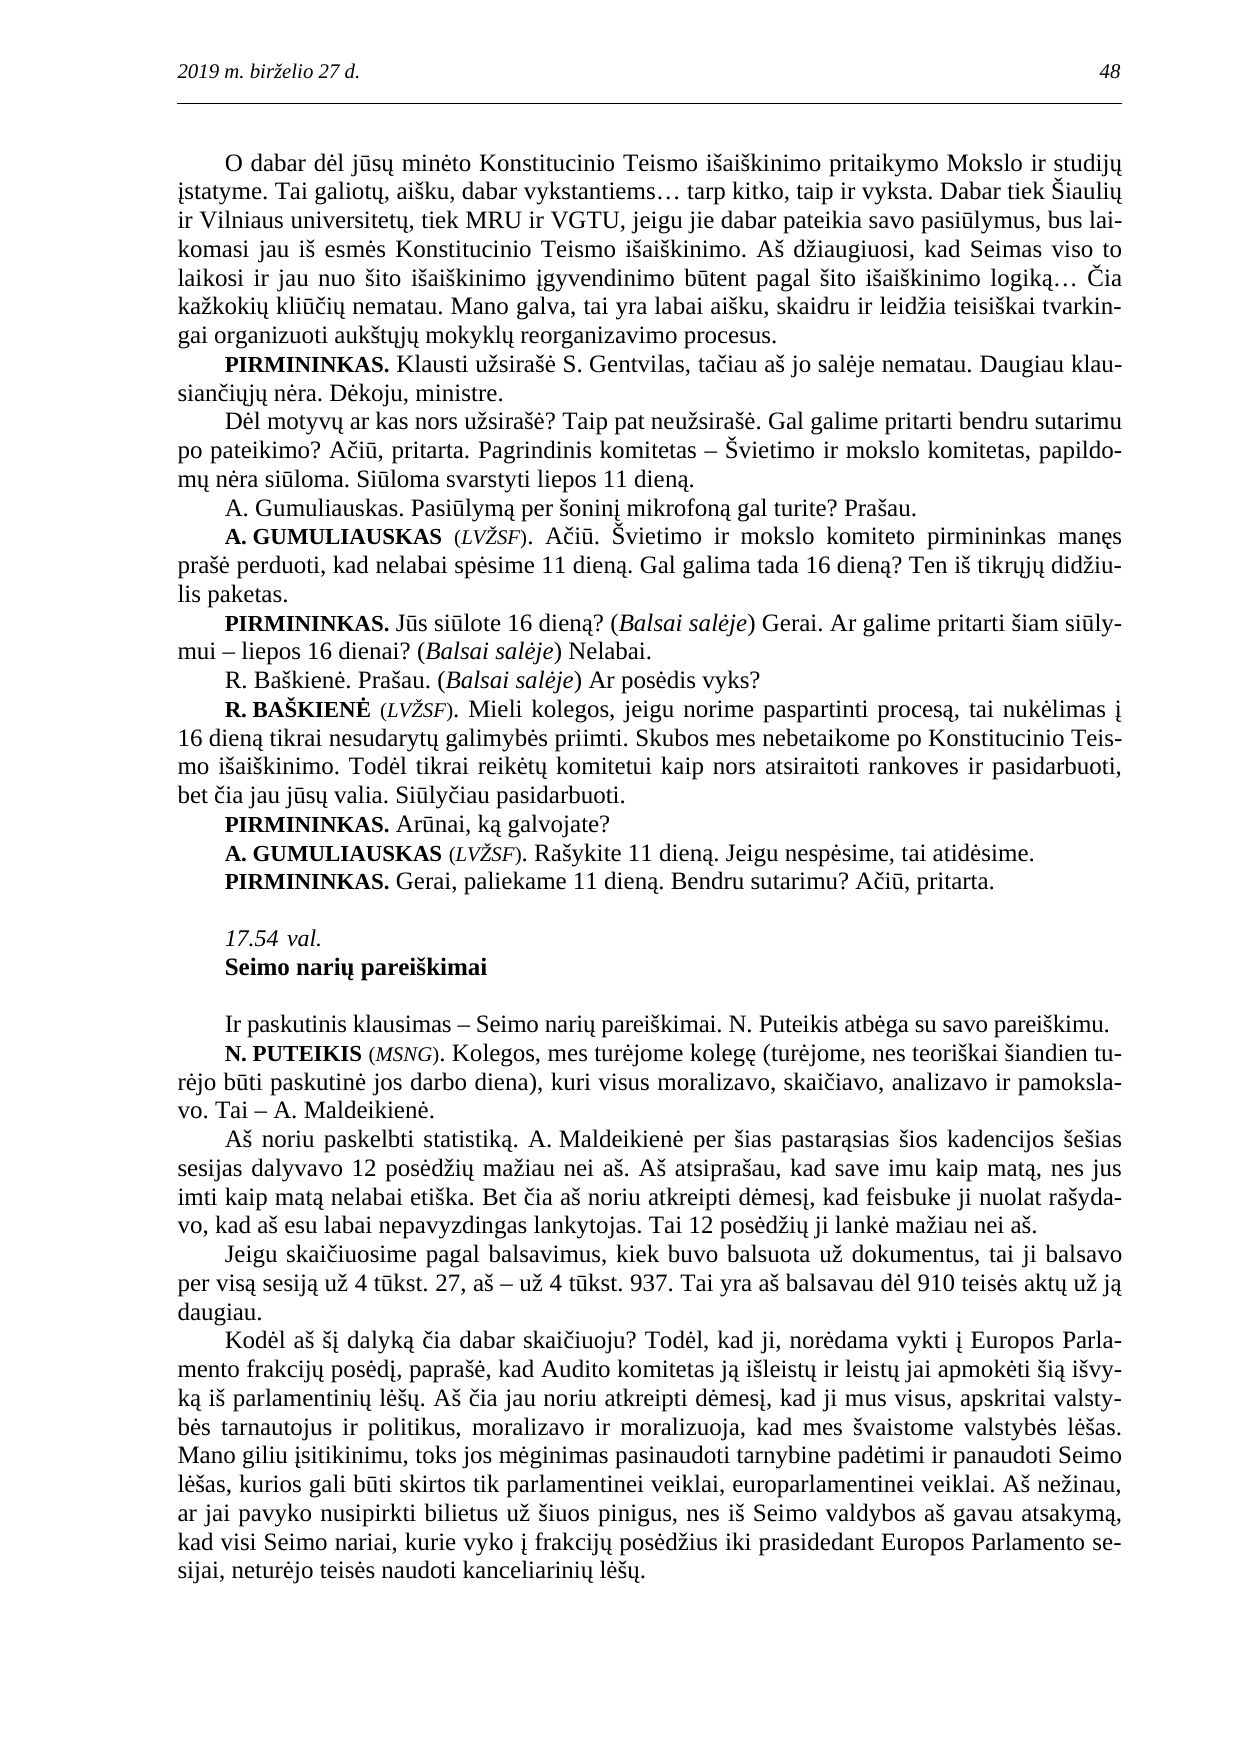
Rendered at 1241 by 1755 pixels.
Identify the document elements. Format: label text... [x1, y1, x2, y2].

text Aš no­riu pa­skelb­ti sta­tis­ti­ką. A. Mal­dei­kie­nė per šias pas­ta­rą­sias šios ka­den­ci­jos še­šias se­si­jas da­ly­va­vo 12 po­sė­džių ma­žiau nei aš. Aš at­si­pra­šau, kad sa­ve imu kaip ma­tą, nes jus im­ti kaip ma­tą ne­la­bai etiš­ka. Bet čia aš no­riu at­kreip­ti dė­me­sį, kad feis­bu­ke ji nuo­lat ra­šy­da­vo, kad aš esu la­bai ne­pa­vyz­din­gas lan­ky­to­jas. Tai 12 po­sė­džių ji lan­kė ma­žiau nei aš. [177, 1124, 1122, 1239]
text PIRMININKAS. Ge­rai, pa­lie­ka­me 11 die­ną. Ben­dru su­ta­ri­mu? Ačiū, pri­tar­ta. [177, 866, 1122, 895]
text PIRMININKAS. Arū­nai, ką gal­vo­ja­te? [177, 809, 1122, 838]
text Ko­dėl aš šį da­ly­ką čia da­bar skai­čiuo­ju? To­dėl, kad ji, no­rė­da­ma vyk­ti į Eu­ro­pos Par­la­men­to frak­ci­jų po­sė­dį, pa­pra­šė, kad Au­di­to ko­mi­te­tas ją iš­leis­tų ir leis­tų jai ap­mo­kė­ti šią iš­vy­ką iš par­la­men­ti­nių lė­šų. Aš čia jau no­riu at­kreip­ti dė­me­sį, kad ji mus vi­sus, ap­skri­tai vals­ty­bės tar­nau­to­jus ir po­li­ti­kus, mo­ra­li­za­vo ir mo­ra­li­zuo­ja, kad mes švais­to­me vals­ty­bės lė­šas. Ma­no gi­liu įsi­ti­ki­ni­mu, toks jos mė­gi­ni­mas pa­si­nau­do­ti tar­ny­bi­ne pa­dė­ti­mi ir pa­nau­do­ti Sei­mo lė­šas, ku­rios ga­li bū­ti skir­tos tik par­la­men­ti­nei veik­lai, eu­ro­par­la­men­ti­nei veik­lai. Aš ne­ži­nau, ar jai pa­vy­ko nu­si­pirk­ti bi­lie­tus už šiuos pi­ni­gus, nes iš Sei­mo val­dy­bos aš ga­vau at­sa­ky­mą, kad vi­si Sei­mo na­riai, ku­rie vy­ko į frak­ci­jų po­sė­džius iki pra­si­de­dant Eu­ro­pos Par­la­men­to se­si­jai, ne­tu­rė­jo tei­sės nau­do­ti kan­ce­lia­ri­nių lė­šų. [177, 1325, 1122, 1584]
text N. PUTEIKIS (MSNG). Ko­le­gos, mes tu­rė­jo­me ko­le­gę (tu­rė­jo­me, nes te­oriš­kai šian­dien tu­rė­jo bū­ti pas­ku­ti­nė jos dar­bo die­na), ku­ri vi­sus mo­ra­li­za­vo, skai­čia­vo, ana­li­za­vo ir pa­moks­la­vo. Tai – A. Mal­dei­kie­nė. [177, 1038, 1122, 1124]
text R. Baš­kie­nė. Pra­šau. (Bal­sai sa­lė­je) Ar po­sė­dis vyks? [177, 665, 1122, 694]
text Dėl mo­ty­vų ar kas nors už­si­ra­šė? Taip pat ne­už­si­ra­šė. Gal ga­li­me pri­tar­ti ben­dru su­ta­ri­mu po pa­tei­ki­mo? Ačiū, pri­tar­ta. Pa­grin­di­nis ko­mi­te­tas – Švie­ti­mo ir moks­lo ko­mi­te­tas, pa­pil­do­mų nė­ra siū­lo­ma. Siū­lo­ma svars­ty­ti lie­pos 11 die­ną. [177, 406, 1122, 493]
text PIRMININKAS. Klaus­ti už­si­ra­šė S. Gent­vi­las, ta­čiau aš jo sa­lė­je ne­ma­tau. Dau­giau klau­sian­čių­jų nė­ra. Dė­ko­ju, mi­nist­re. [177, 349, 1122, 406]
text A. Gu­mu­liaus­kas. Pa­siū­ly­mą per šo­ni­nį mik­ro­fo­ną gal tu­ri­te? Pra­šau. [177, 493, 1122, 521]
text A. GUMULIAUSKAS (LVŽSF). Ra­šy­ki­te 11 die­ną. Jei­gu ne­spė­si­me, tai ati­dė­si­me. [177, 838, 1122, 866]
text O da­bar dėl jū­sų mi­nė­to Kon­sti­tu­ci­nio Teis­mo iš­aiš­ki­ni­mo pri­tai­ky­mo Moks­lo ir stu­di­jų įsta­ty­me. Tai ga­lio­tų, aiš­ku, da­bar vyks­tan­tiems… tarp kit­ko, taip ir vyks­ta. Da­bar tiek Šiau­lių ir Vil­niaus uni­ver­si­te­tų, tiek MRU ir VGTU, jei­gu jie da­bar pa­tei­kia sa­vo pa­siū­ly­mus, bus lai­ko­ma­si jau iš es­mės Kon­sti­tu­ci­nio Teis­mo iš­aiš­ki­ni­mo. Aš džiau­giuo­si, kad Sei­mas vi­so to lai­ko­si ir jau nuo ši­to iš­aiš­ki­ni­mo įgy­ven­di­ni­mo bū­tent pa­gal ši­to iš­aiš­ki­ni­mo lo­gi­ką… Čia kaž­ko­kių kliū­čių ne­ma­tau. Ma­no gal­va, tai yra la­bai aiš­ku, skaid­ru ir lei­džia tei­siš­kai tvar­kin­gai or­ga­ni­zuo­ti aukš­tų­jų mo­kyk­lų re­or­ga­ni­za­vi­mo pro­ce­sus. [177, 148, 1122, 349]
text 17.54 val. [224, 924, 1122, 952]
text R. BAŠKIENĖ (LVŽSF). Mie­li ko­le­gos, jei­gu no­ri­me pa­spar­tin­ti pro­ce­są, tai nu­kė­li­mas į 16 die­ną tik­rai ne­su­da­ry­tų ga­li­my­bės pri­im­ti. Sku­bos mes ne­be­tai­ko­me po Kon­sti­tu­ci­nio Teis­mo iš­aiš­ki­ni­mo. To­dėl tik­rai rei­kė­tų ko­mi­te­tui kaip nors at­si­rai­to­ti ran­ko­ves ir pa­si­dar­buo­ti, bet čia jau jū­sų va­lia. Siū­ly­čiau pa­si­dar­buo­ti. [177, 694, 1122, 809]
text Sei­mo na­rių pa­reiš­ki­mai [177, 952, 1122, 980]
text PIRMININKAS. Jūs siū­lo­te 16 die­ną? (Bal­sai sa­lė­je) Ge­rai. Ar ga­li­me pri­tar­ti šiam siū­ly­mui – lie­pos 16 die­nai? (Bal­sai sa­lė­je) Ne­la­bai. [177, 608, 1122, 665]
text Jei­gu skai­čiuo­si­me pa­gal bal­sa­vi­mus, kiek bu­vo bal­suo­ta už do­ku­men­tus, tai ji bal­sa­vo per vi­są se­si­ją už 4 tūkst. 27, aš – už 4 tūkst. 937. Tai yra aš bal­sa­vau dėl 910 tei­sės ak­tų už ją dau­giau. [177, 1239, 1122, 1325]
text Ir pas­ku­ti­nis klau­si­mas – Sei­mo na­rių pa­reiš­ki­mai. N. Pu­tei­kis at­bė­ga su sa­vo pa­reiš­ki­mu. [177, 1009, 1122, 1038]
text A. GUMULIAUSKAS (LVŽSF). Ačiū. Švie­ti­mo ir moks­lo ko­mi­te­to pir­mi­nin­kas ma­nęs pra­šė per­duo­ti, kad ne­la­bai spė­si­me 11 die­ną. Gal ga­li­ma ta­da 16 die­ną? Ten iš tik­rų­jų di­džiu­lis pa­ke­tas. [177, 521, 1122, 608]
